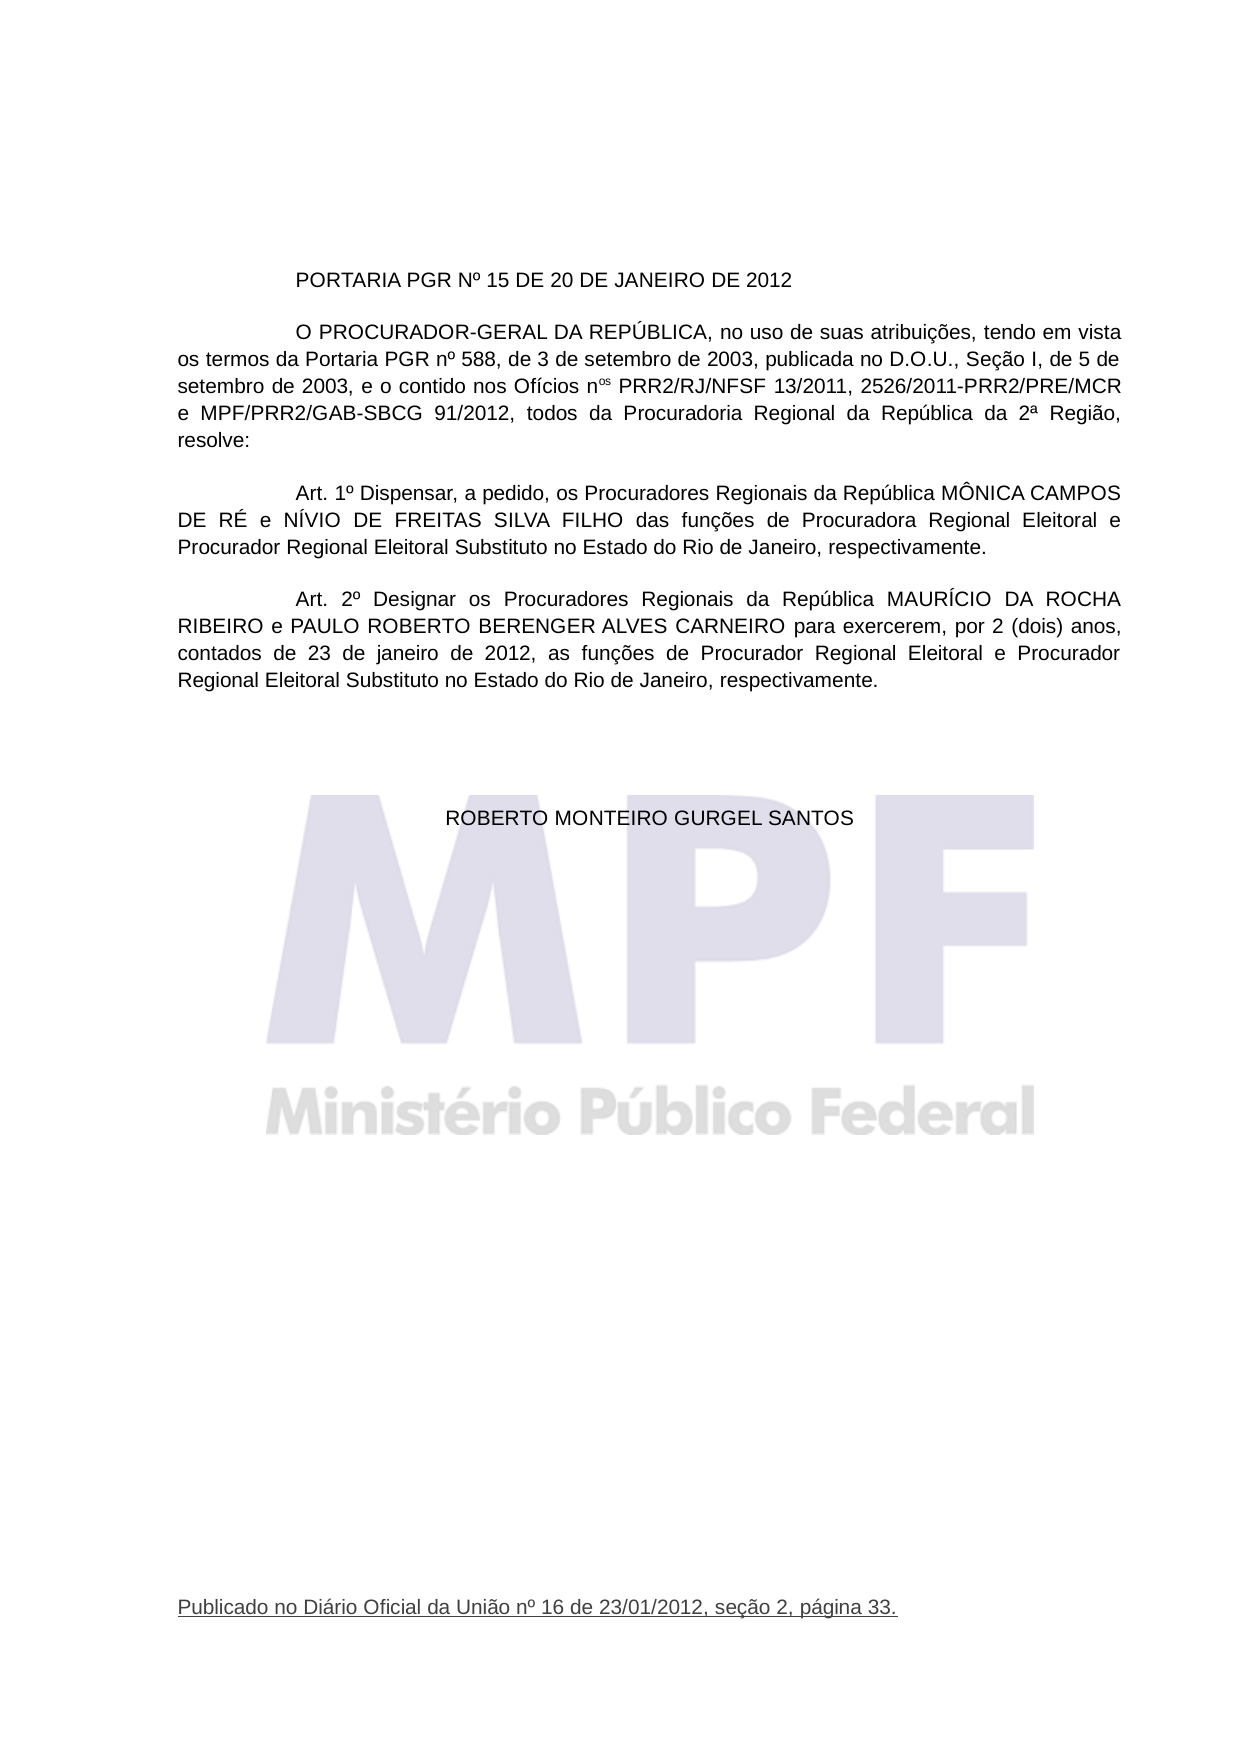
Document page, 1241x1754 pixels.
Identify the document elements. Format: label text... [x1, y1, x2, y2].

picture [266, 830, 1034, 1136]
text Publicado no Diário Oficial da União nº 16 de 23/01/2012, seção 2, página 33. [177, 1594, 1122, 1619]
text ROBERTO MONTEIRO GURGEL SANTOS [177, 806, 1122, 830]
text O PROCURADOR-GERAL DA REPÚBLICA, no uso de suas atribuições, tendo em vista os termos da Portaria PGR nº 588, de 3 de setembro de 2003, publicada no D.O.U., Seção I, de 5 de setembro de 2003, e o contido nos Ofícios nos PRR2/RJ/NFSF 13/2011, 2526/2011-PRR2/PRE/MCR e MPF/PRR2/GAB-SBCG 91/2012, todos da Procuradoria Regional da República da 2ª Região, resolve: [177, 318, 1122, 453]
picture [266, 795, 1034, 806]
text PORTARIA PGR Nº 15 DE 20 DE JANEIRO DE 2012 [177, 266, 1122, 293]
text Art. 2º Designar os Procuradores Regionais da República MAURÍCIO DA ROCHA RIBEIRO e PAULO ROBERTO BERENGER ALVES CARNEIRO para exercerem, por 2 (dois) anos, contados de 23 de janeiro de 2012, as funções de Procurador Regional Eleitoral e Procurador Regional Eleitoral Substituto no Estado do Rio de Janeiro, respectivamente. [177, 584, 1122, 693]
text Art. 1º Dispensar, a pedido, os Procuradores Regionais da República MÔNICA CAMPOS DE RÉ e NÍVIO DE FREITAS SILVA FILHO das funções de Procuradora Regional Eleitoral e Procurador Regional Eleitoral Substituto no Estado do Rio de Janeiro, respectivamente. [177, 478, 1122, 559]
